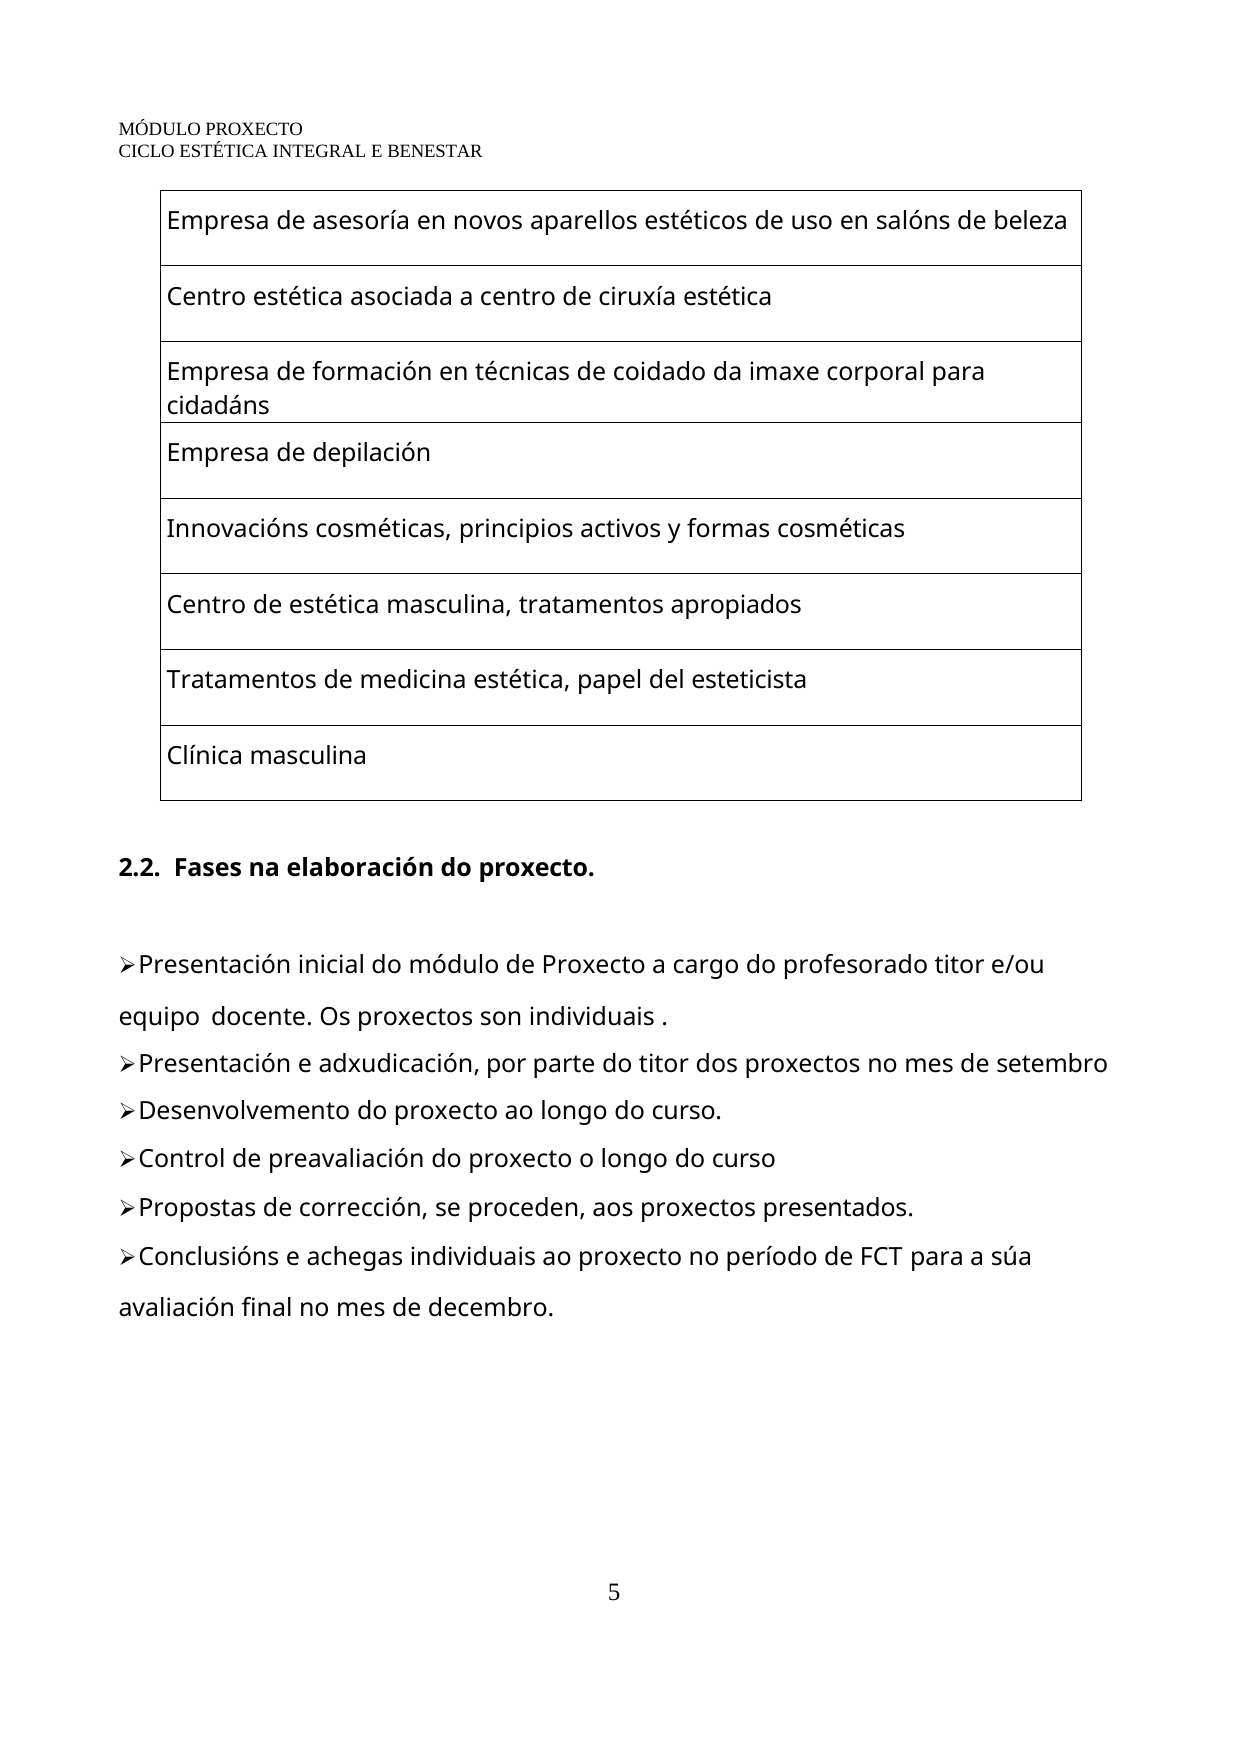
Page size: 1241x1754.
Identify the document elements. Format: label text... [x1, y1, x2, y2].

table_cell Clínica masculina [161, 726, 1081, 800]
list Presentación e adxudicación, por parte do titor dos proxectos no mes de setembro [118, 1049, 1134, 1078]
table_cell Empresa de formación en técnicas de coidado da imaxe corporal para cidadáns [161, 342, 1081, 422]
list Desenvolvemento do proxecto ao longo do curso. [118, 1093, 1134, 1127]
subtitle Fases na elaboración do proxecto. [118, 850, 1134, 884]
list Conclusións e achegas individuais ao proxecto no período de FCT para a súa avaliación final no mes de decembro. [118, 1238, 1121, 1324]
table_header Empresa de asesoría en novos aparellos estéticos de uso en salóns de beleza [161, 191, 1081, 265]
list Control de preavaliación do proxecto o longo do curso [118, 1141, 1134, 1175]
table_cell Empresa de depilación [161, 423, 1081, 498]
table_cell Innovacións cosméticas, principios activos y formas cosméticas [161, 499, 1081, 573]
table_cell Centro de estética masculina, tratamentos apropiados [161, 574, 1081, 649]
table_cell Centro estética asociada a centro de ciruxía estética [161, 266, 1081, 341]
list Presentación inicial do módulo de Proxecto a cargo do profesorado titor e/ou equipo docente. Os proxectos son individuais . [118, 947, 1121, 1032]
list Propostas de corrección, se proceden, aos proxectos presentados. [118, 1190, 1134, 1224]
table_cell Tratamentos de medicina estética, papel del esteticista [161, 650, 1081, 725]
